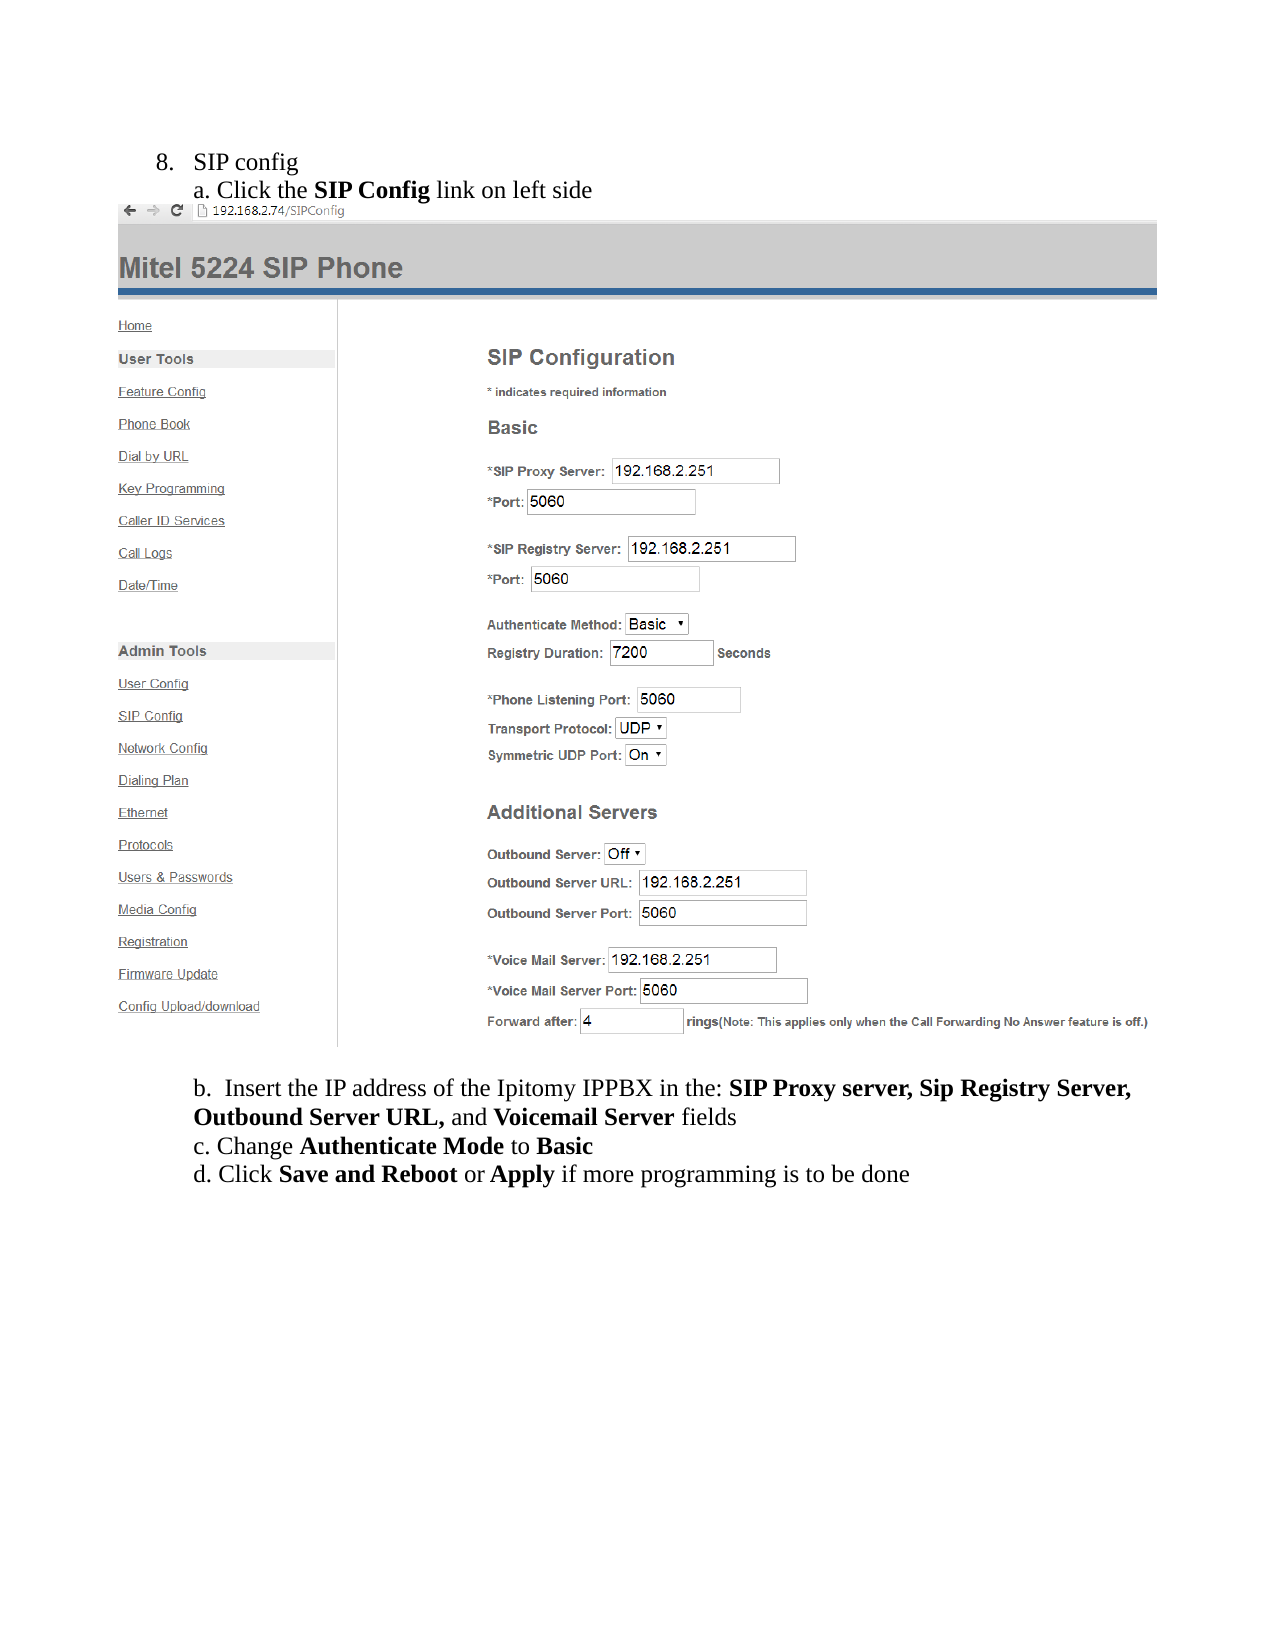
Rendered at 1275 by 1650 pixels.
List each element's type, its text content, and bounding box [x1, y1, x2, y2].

list b. Insert the IP address of the Ipitomy IPPBX in the: SIP Proxy server, Sip Registry Server, Outbound Server URL, and Voicemail Server fields [156, 1074, 1157, 1131]
list d. Click Save and Reboot or Apply if more programming is to be done [156, 1159, 1157, 1188]
list a. Click the SIP Config link on left side [156, 176, 1157, 204]
list c. Change Authenticate Mode to Basic [156, 1131, 1157, 1159]
list SIP config [156, 147, 1157, 176]
